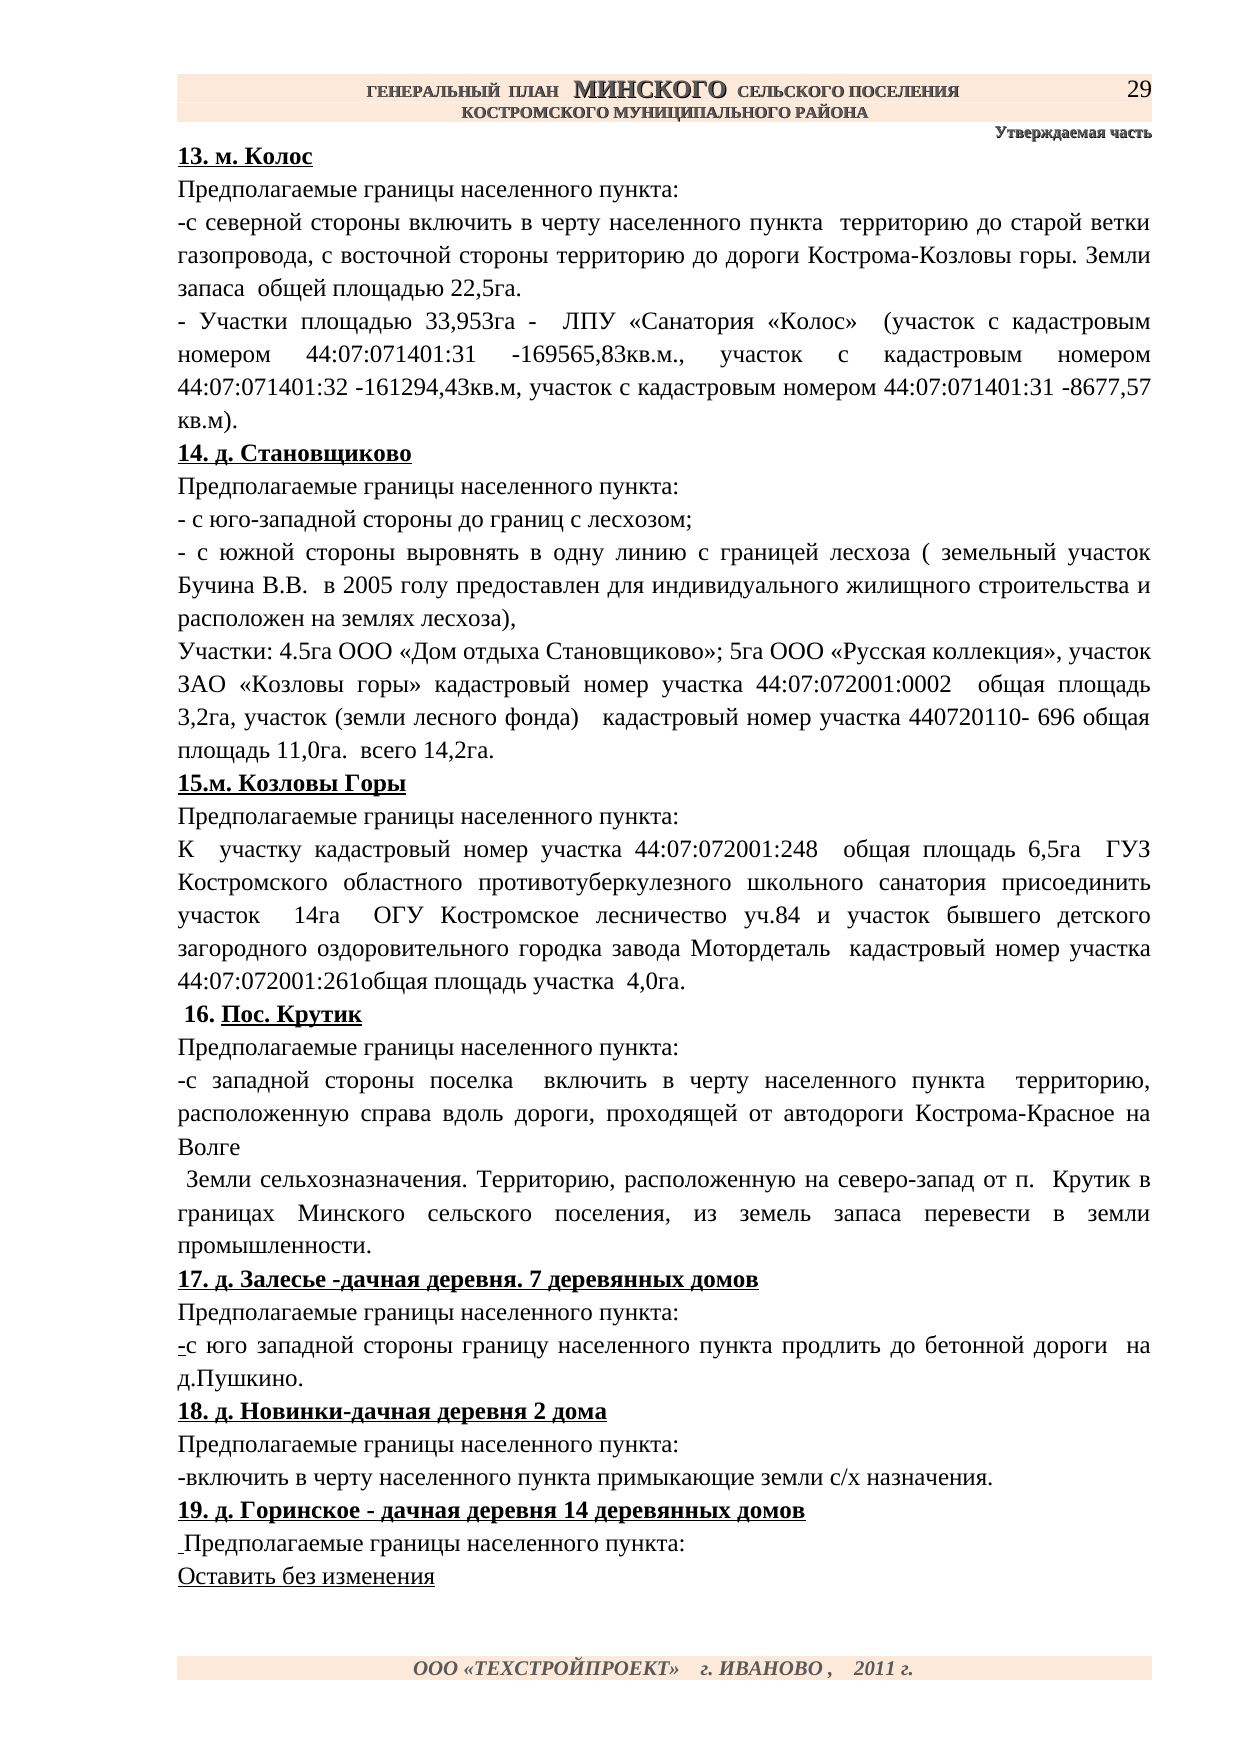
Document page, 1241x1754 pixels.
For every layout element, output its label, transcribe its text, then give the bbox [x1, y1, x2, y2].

text К участку кадастровый номер участка 44:07:072001:248 общая площадь 6,5га ГУЗ Костромского областного противотуберкулезного школьного санатория присоединить участок 14га ОГУ Костромское лесничество уч.84 и участок бывшего детского загородного оздоровительного городка завода Мотордеталь кадастровый номер участка 44:07:072001:261общая площадь участка 4,0га. [177, 834, 1152, 995]
text Оставить без изменения [177, 1561, 1152, 1589]
text -с западной стороны поселка включить в черту населенного пункта территорию, расположенную справа вдоль дороги, проходящей от автодороги Кострома-Красное на Волге [177, 1066, 1152, 1160]
text 16. Пос. Крутик [177, 999, 1152, 1028]
text Предполагаемые границы населенного пункта: [177, 1032, 1152, 1061]
text -включить в черту населенного пункта примыкающие земли с/х назначения. [177, 1462, 1152, 1491]
text 18. д. Новинки-дачная деревня 2 дома [177, 1396, 1152, 1424]
text -с северной стороны включить в черту населенного пункта территорию до старой ветки газопровода, с восточной стороны территорию до дороги Кострома-Козловы горы. Земли запаса общей площадью 22,5га. [177, 207, 1152, 302]
text 13. м. Колос [177, 141, 1152, 170]
text 14. д. Становщиково [177, 438, 1152, 467]
text 19. д. Горинское - дачная деревня 14 деревянных домов [177, 1495, 1152, 1523]
text Земли сельхозназначения. Территорию, расположенную на северо-запад от п. Крутик в границах Минского сельского поселения, из земель запаса перевести в земли промышленности. [177, 1164, 1152, 1259]
text Предполагаемые границы населенного пункта: [177, 471, 1152, 500]
text Предполагаемые границы населенного пункта: [177, 1429, 1152, 1457]
text Предполагаемые границы населенного пункта: [177, 801, 1152, 830]
text - Участки площадью 33,953га - ЛПУ «Санатория «Колос» (участок с кадастровым номером 44:07:071401:31 -169565,83кв.м., участок с кадастровым номером 44:07:071401:32 -161294,43кв.м, участок с кадастровым номером 44:07:071401:31 -8677,57 кв.м). [177, 306, 1152, 434]
text 15.м. Козловы Горы [177, 768, 1152, 797]
text Предполагаемые границы населенного пункта: [177, 174, 1152, 203]
text Участки: 4.5га ООО «Дом отдыха Становщиково»; 5га ООО «Русская коллекция», участок ЗАО «Козловы горы» кадастровый номер участка 44:07:072001:0002 общая площадь 3,2га, участок (земли лесного фонда) кадастровый номер участка 440720110- 696 общая площадь 11,0га. всего 14,2га. [177, 636, 1152, 764]
text 17. д. Залесье -дачная деревня. 7 деревянных домов [177, 1264, 1152, 1292]
text - с южной стороны выровнять в одну линию с границей лесхоза ( земельный участок Бучина В.В. в 2005 голу предоставлен для индивидуального жилищного строительства и расположен на землях лесхоза), [177, 537, 1152, 632]
text - с юго-западной стороны до границ с лесхозом; [177, 504, 1152, 533]
text Предполагаемые границы населенного пункта: [177, 1528, 1152, 1557]
text -с юго западной стороны границу населенного пункта продлить до бетонной дороги на д.Пушкино. [177, 1330, 1152, 1391]
text Предполагаемые границы населенного пункта: [177, 1297, 1152, 1325]
